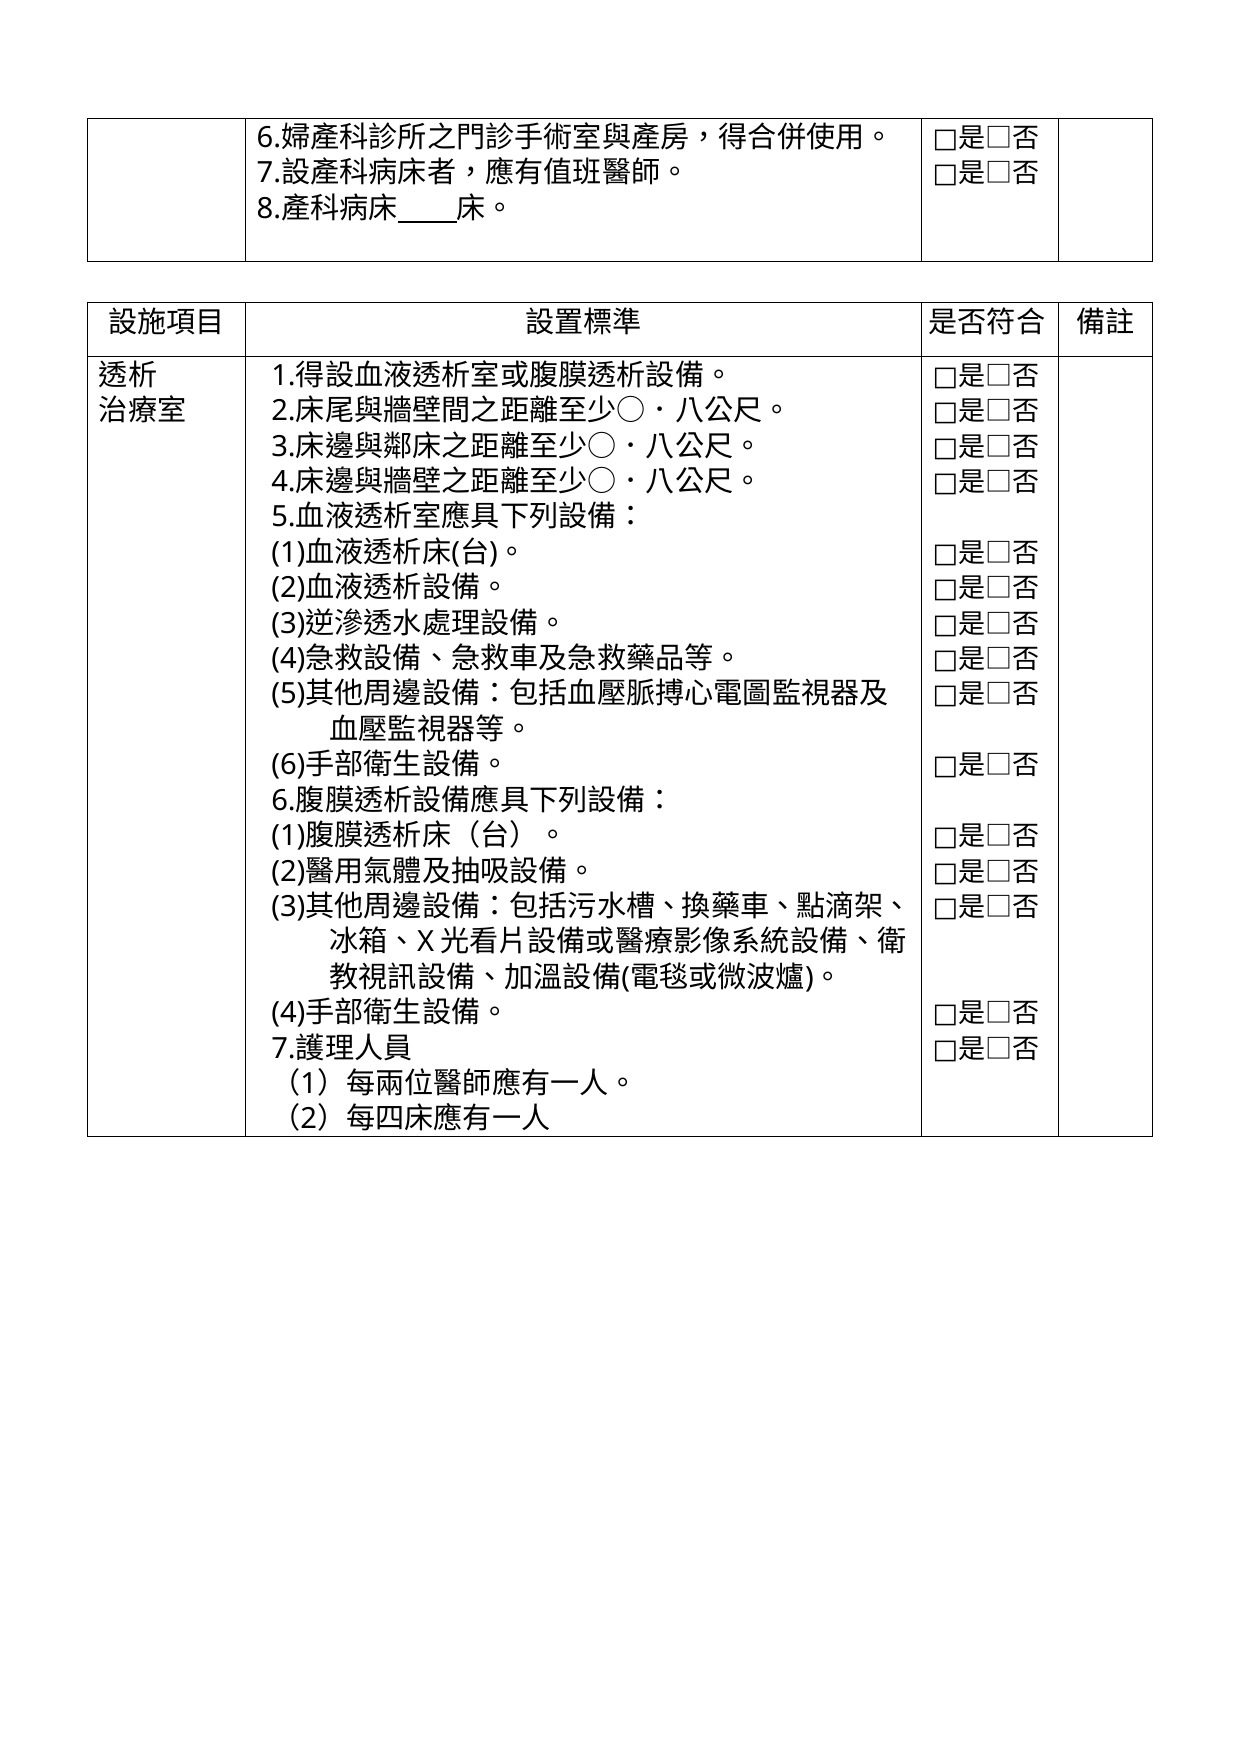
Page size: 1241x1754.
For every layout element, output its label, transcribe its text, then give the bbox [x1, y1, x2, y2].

table_cell □是□否 □是□否 □是□否 □是□否 □是□否 □是□否 □是□否 □是□否 □是□否 □是□否 □是□否 □是□否 □是□否 □是□否 □是□否 [922, 357, 1058, 1136]
table_cell [88, 119, 245, 261]
table_header 設置標準 [246, 303, 921, 356]
table_cell □是□否 □是□否 [922, 119, 1058, 261]
table_header 備註 [1059, 303, 1152, 356]
table_cell [1059, 119, 1152, 261]
table_cell 1.得設血液透析室或腹膜透析設備。 2.床尾與牆壁間之距離至少○．八公尺。 3.床邊與鄰床之距離至少○．八公尺。 4.床邊與牆壁之距離至少○．八公尺。 5.血液透析室應具下列設備： (1)血液透析床(台)。 (2)血液透析設備。 (3)逆滲透水處理設備。 (4)急救設備、急救車及急救藥品等。 (5)其他周邊設備：包括血壓脈搏心電圖監視器及血壓監視器等。 (6)手部衛生設備。 6.腹膜透析設備應具下列設備： (1)腹膜透析床（台）。 (2)醫用氣體及抽吸設備。 (3)其他周邊設備：包括污水槽、換藥車、點滴架、冰箱、X光看片設備或醫療影像系統設備、衛教視訊設備、加溫設備(電毯或微波爐)。 (4)手部衛生設備。 7.護理人員 （1）每兩位醫師應有一人。 （2）每四床應有一人 [246, 357, 921, 1136]
table_header 是否符合 [922, 303, 1058, 356]
table_cell 6.婦產科診所之門診手術室與產房，得合併使用。 7.設產科病床者，應有值班醫師。 8.產科病床 床。 [246, 119, 921, 261]
table_header 設施項目 [88, 303, 245, 356]
table_cell [1059, 357, 1152, 1136]
table_cell 透析 治療室 [88, 357, 245, 1136]
